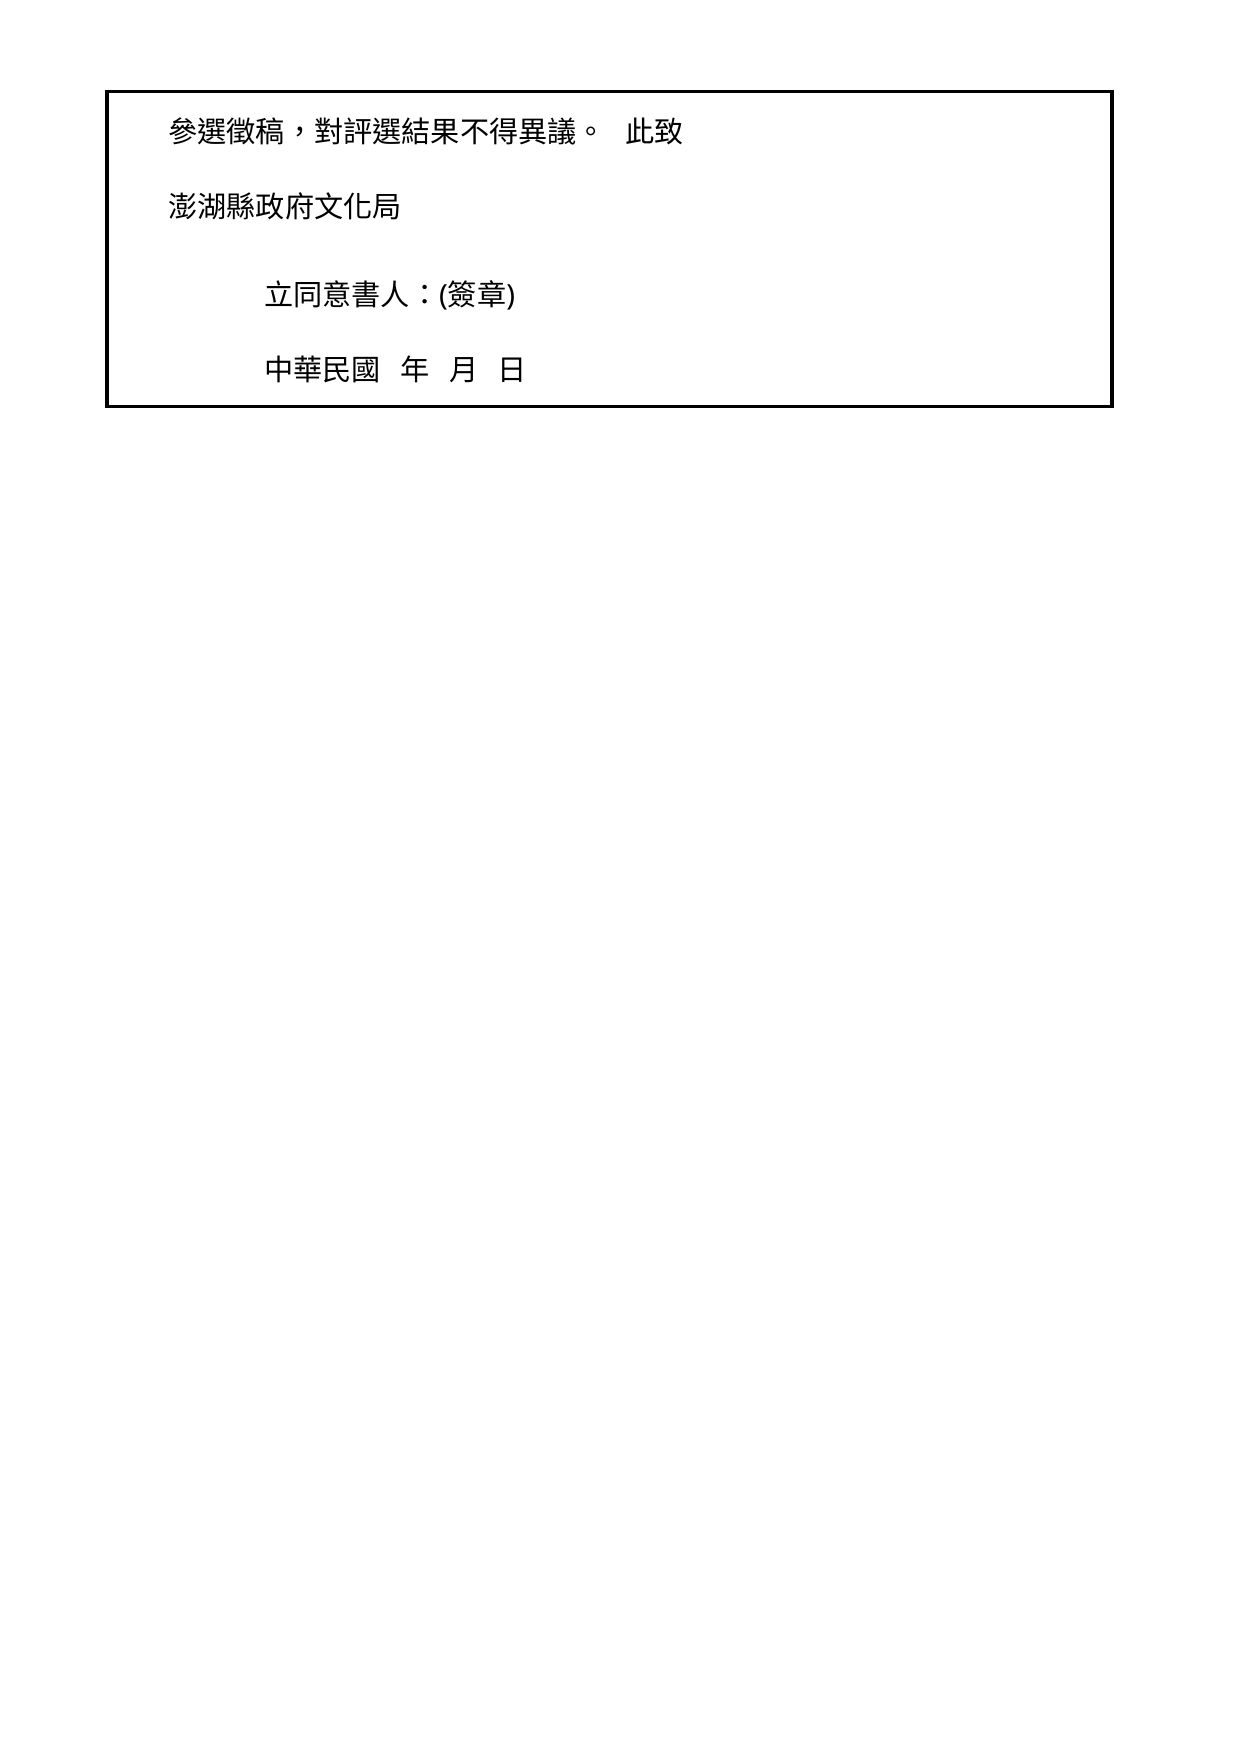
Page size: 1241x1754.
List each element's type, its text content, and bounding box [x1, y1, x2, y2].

table_cell 參選徵稿，對評選結果不得異議。 此致 澎湖縣政府文化局 立同意書人：(簽章) 中華民國 年 月 日 [109, 93, 1110, 405]
